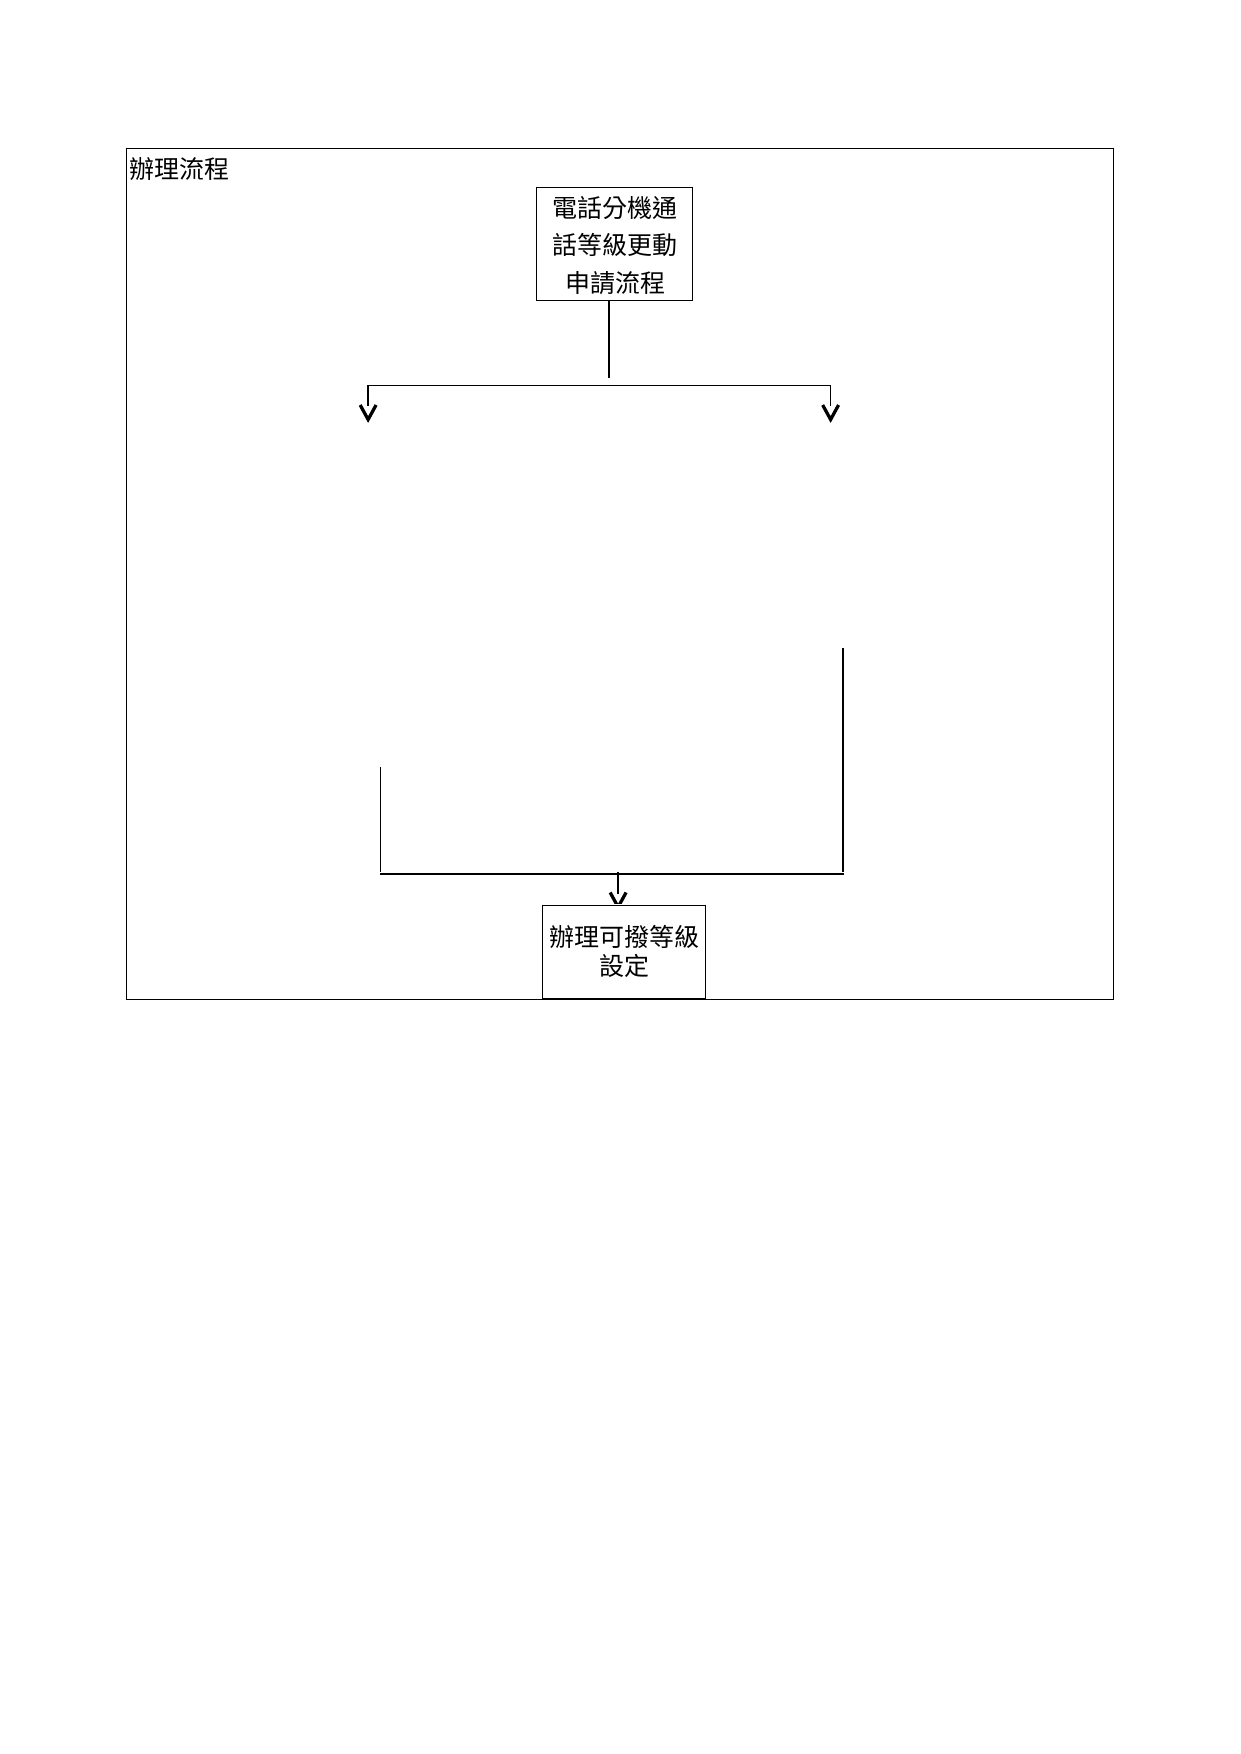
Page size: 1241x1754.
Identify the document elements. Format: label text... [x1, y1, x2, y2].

table_header 辦理可撥等級設定 [543, 906, 705, 998]
table_cell 辦理流程 [127, 149, 1113, 999]
table_header 電話分機通話等級更動申請流程 [537, 188, 692, 300]
